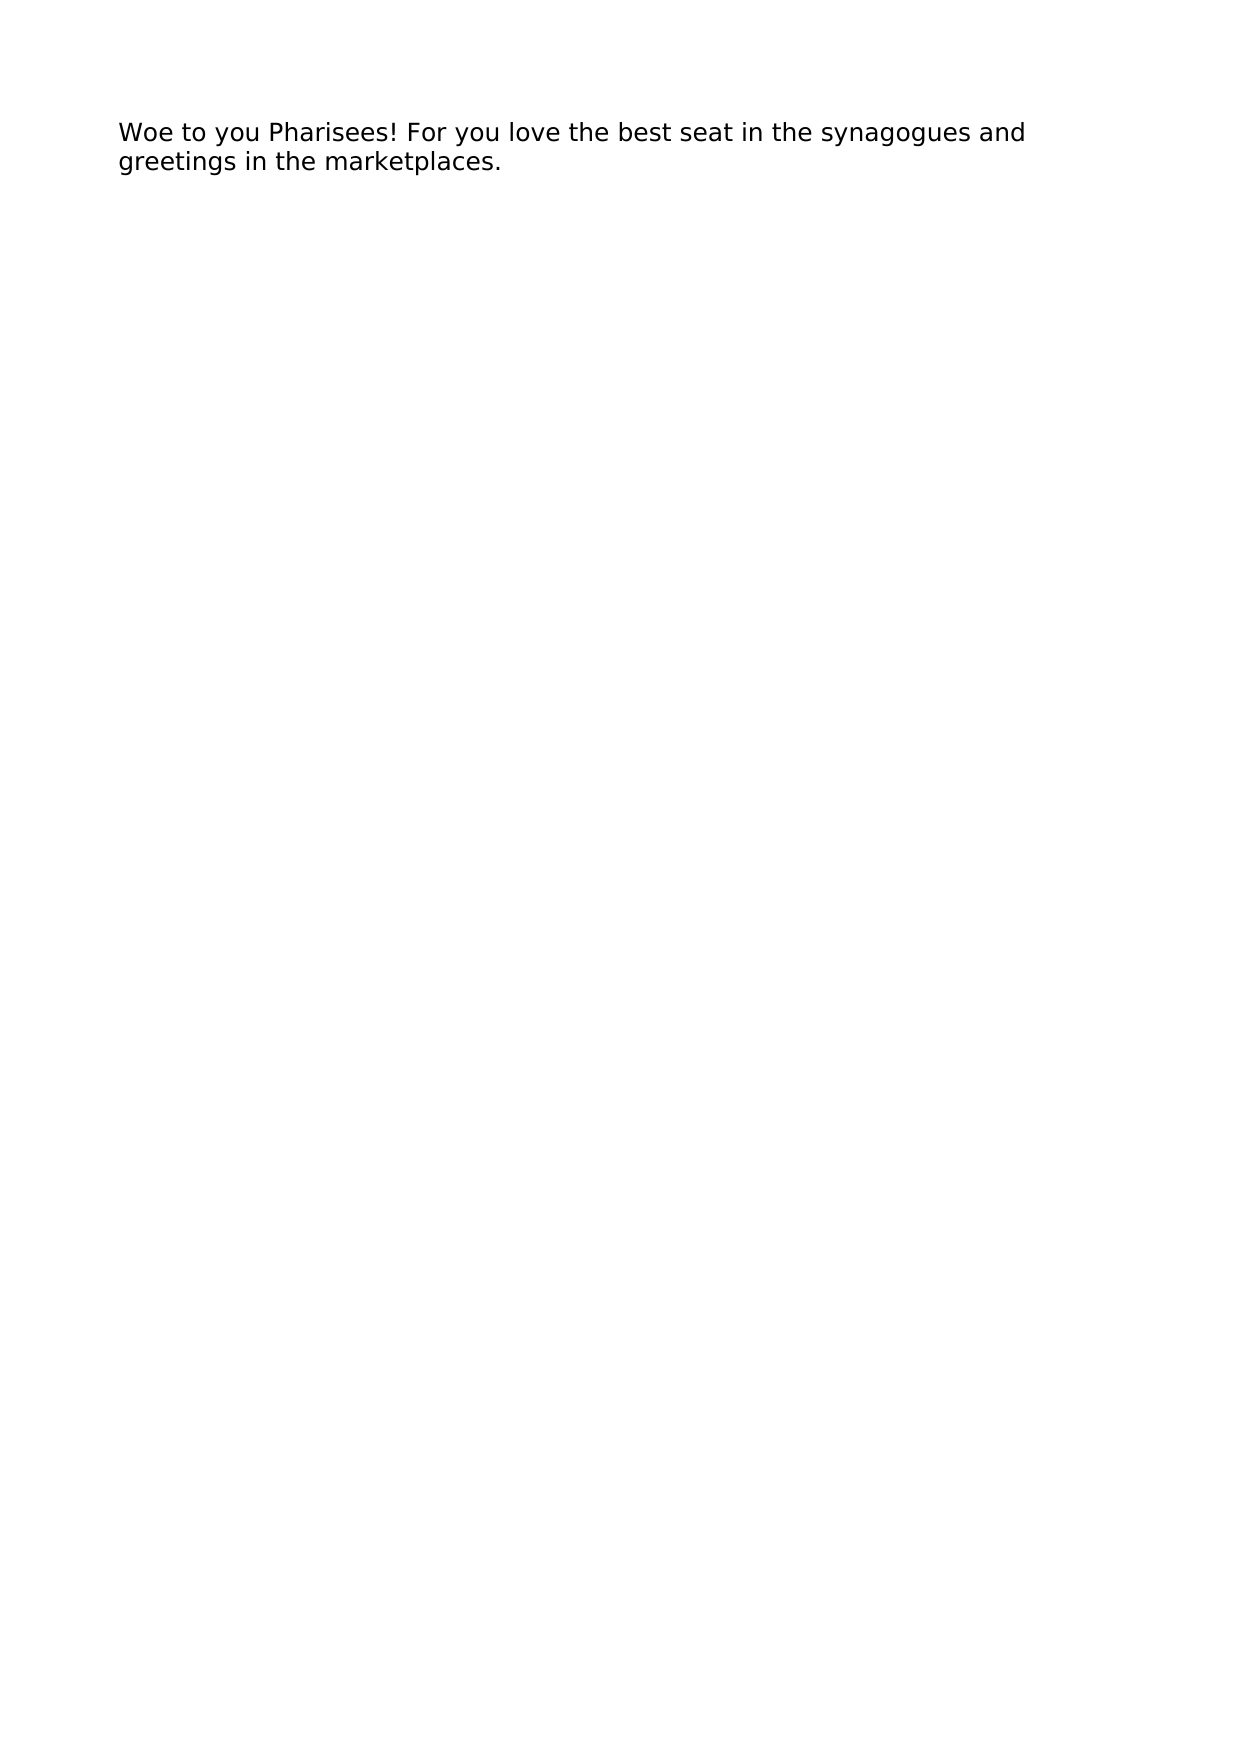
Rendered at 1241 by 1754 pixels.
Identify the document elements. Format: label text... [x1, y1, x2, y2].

text Woe to you Pharisees! For you love the best seat in the synagogues and greetings in the marketplaces. [118, 118, 1122, 176]
